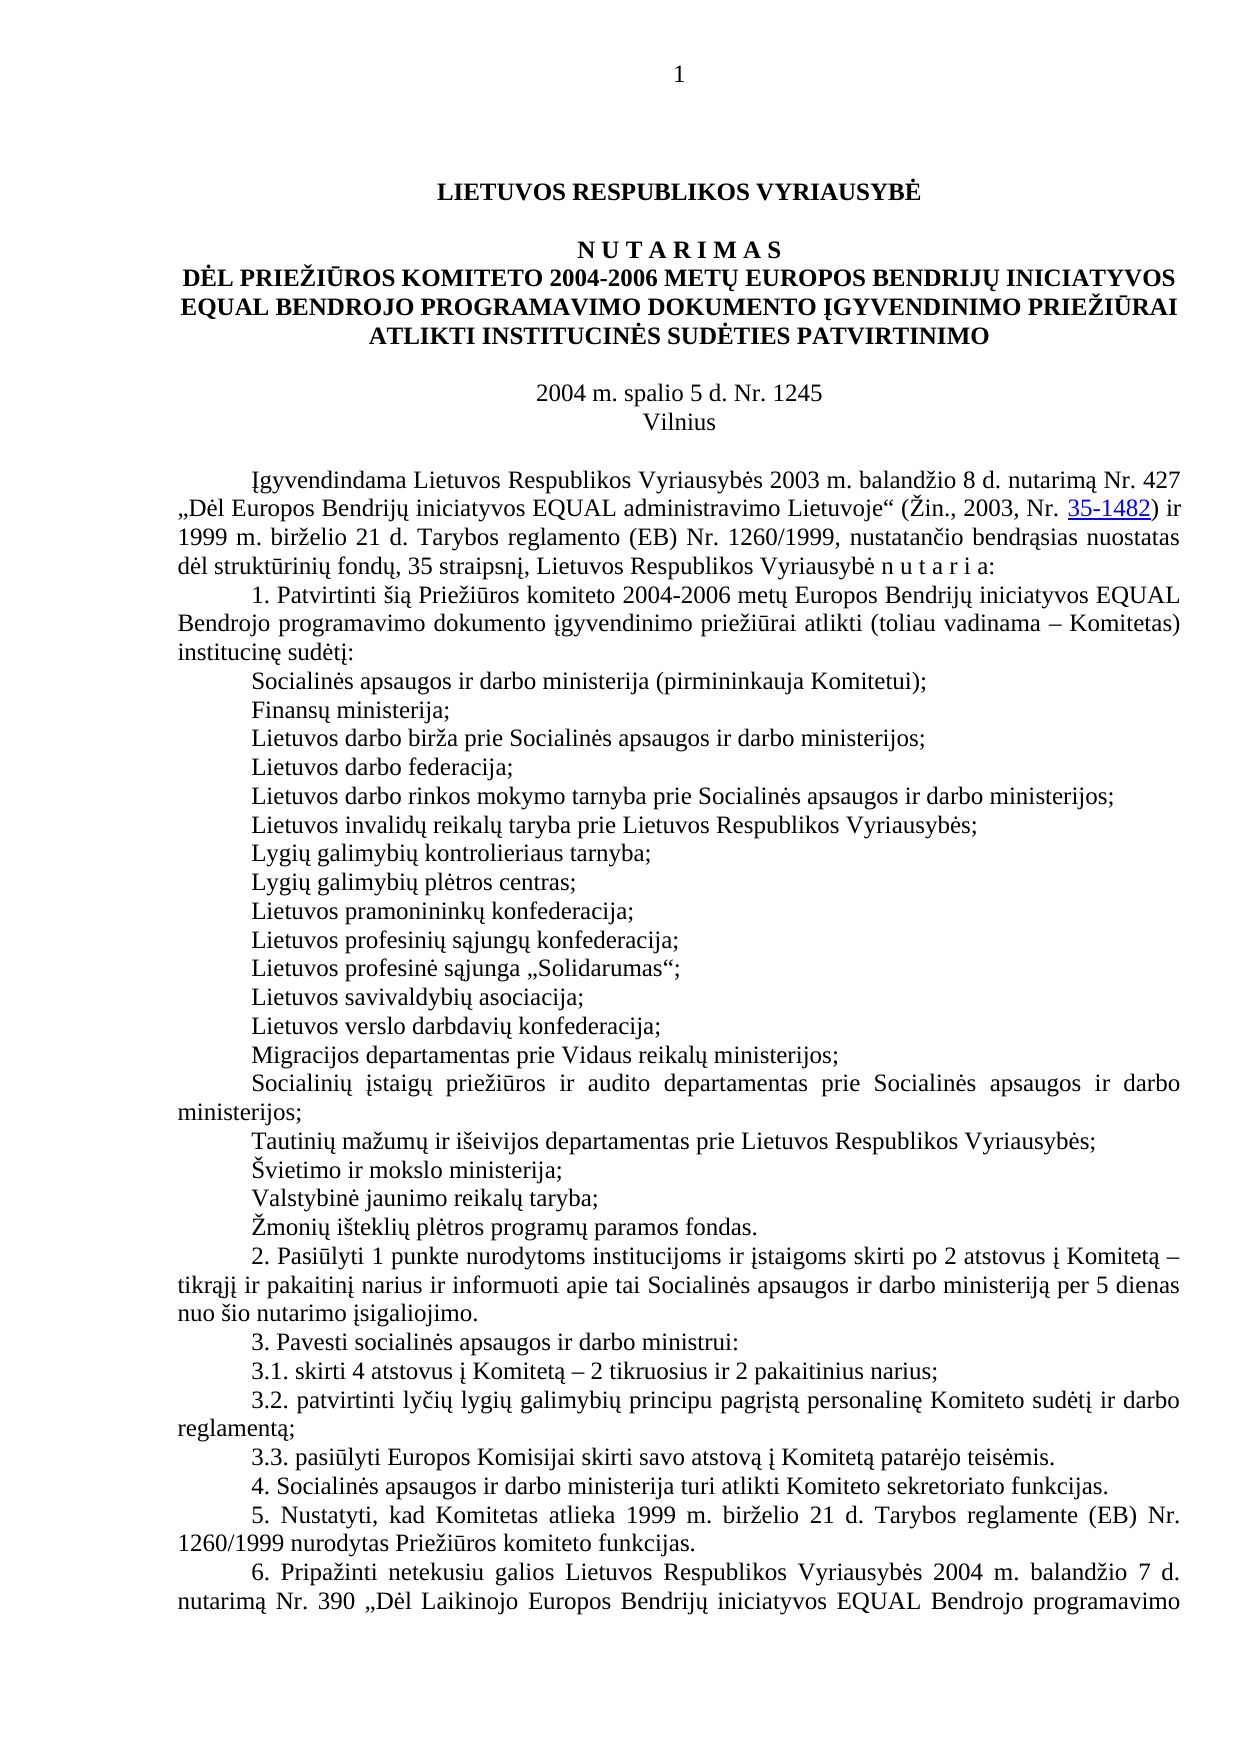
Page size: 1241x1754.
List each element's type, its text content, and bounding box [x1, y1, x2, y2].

text Socialinių įstaigų priežiūros ir audito departamentas prie Socialinės apsaugos ir darbo ministerijos; [177, 1068, 1181, 1126]
text Lietuvos profesinė sąjunga „Solidarumas“; [177, 953, 1181, 982]
text 6. Pripažinti netekusiu galios Lietuvos Respublikos Vyriausybės 2004 m. balandžio 7 d. nutarimą Nr. 390 „Dėl Laikinojo Europos Bendrijų iniciatyvos EQUAL Bendrojo programavimo [177, 1557, 1181, 1615]
text Valstybinė jaunimo reikalų taryba; [177, 1183, 1181, 1212]
text 5. Nustatyti, kad Komitetas atlieka 1999 m. birželio 21 d. Tarybos reglamente (EB) Nr. 1260/1999 nurodytas Priežiūros komiteto funkcijas. [177, 1500, 1181, 1557]
text 3. Pavesti socialinės apsaugos ir darbo ministrui: [177, 1327, 1181, 1356]
text Lygių galimybių plėtros centras; [177, 867, 1181, 896]
text LIETUVOS RESPUBLIKOS VYRIAUSYBĖ [177, 177, 1181, 206]
text Lietuvos profesinių sąjungų konfederacija; [177, 925, 1181, 953]
text 3.1. skirti 4 atstovus į Komitetą – 2 tikruosius ir 2 pakaitinius narius; [177, 1356, 1181, 1385]
text Žmonių išteklių plėtros programų paramos fondas. [177, 1212, 1181, 1241]
text Lietuvos darbo rinkos mokymo tarnyba prie Socialinės apsaugos ir darbo ministerijos; [177, 781, 1181, 810]
text Lietuvos invalidų reikalų taryba prie Lietuvos Respublikos Vyriausybės; [177, 810, 1181, 838]
text Lietuvos darbo birža prie Socialinės apsaugos ir darbo ministerijos; [177, 723, 1181, 752]
text Lietuvos savivaldybių asociacija; [177, 982, 1181, 1011]
text Lygių galimybių kontrolieriaus tarnyba; [177, 838, 1181, 867]
text Lietuvos darbo federacija; [177, 752, 1181, 781]
text 2. Pasiūlyti 1 punkte nurodytoms institucijoms ir įstaigoms skirti po 2 atstovus į Komitetą – tikrąjį ir pakaitinį narius ir informuoti apie tai Socialinės apsaugos ir darbo ministeriją per 5 dienas nuo šio nutarimo įsigaliojimo. [177, 1241, 1181, 1327]
text 2004 m. spalio 5 d. Nr. 1245 [177, 378, 1181, 407]
text 3.3. pasiūlyti Europos Komisijai skirti savo atstovą į Komitetą patarėjo teisėmis. [177, 1442, 1181, 1471]
text Lietuvos pramonininkų konfederacija; [177, 896, 1181, 925]
text Lietuvos verslo darbdavių konfederacija; [177, 1011, 1181, 1040]
text 3.2. patvirtinti lyčių lygių galimybių principu pagrįstą personalinę Komiteto sudėtį ir darbo reglamentą; [177, 1385, 1181, 1442]
text 4. Socialinės apsaugos ir darbo ministerija turi atlikti Komiteto sekretoriato funkcijas. [177, 1471, 1181, 1500]
text Vilnius [177, 407, 1181, 436]
text Migracijos departamentas prie Vidaus reikalų ministerijos; [177, 1040, 1181, 1068]
text 1. Patvirtinti šią Priežiūros komiteto 2004-2006 metų Europos Bendrijų iniciatyvos EQUAL Bendrojo programavimo dokumento įgyvendinimo priežiūrai atlikti (toliau vadinama – Komitetas) institucinę sudėtį: [177, 580, 1181, 666]
text Įgyvendindama Lietuvos Respublikos Vyriausybės 2003 m. balandžio 8 d. nutarimą Nr. 427 „Dėl Europos Bendrijų iniciatyvos EQUAL administravimo Lietuvoje“ (Žin., 2003, Nr. 35-1482) ir 1999 m. birželio 21 d. Tarybos reglamento (EB) Nr. 1260/1999, nustatančio bendrąsias nuostatas dėl struktūrinių fondų, 35 straipsnį, Lietuvos Respublikos Vyriausybė nutaria: [177, 465, 1181, 580]
text Socialinės apsaugos ir darbo ministerija (pirmininkauja Komitetui); [177, 666, 1181, 695]
text Švietimo ir mokslo ministerija; [177, 1155, 1181, 1183]
text Finansų ministerija; [177, 695, 1181, 723]
text Tautinių mažumų ir išeivijos departamentas prie Lietuvos Respublikos Vyriausybės; [177, 1126, 1181, 1155]
text DĖL PRIEŽIŪROS KOMITETO 2004-2006 METŲ EUROPOS BENDRIJŲ INICIATYVOS EQUAL BENDROJO PROGRAMAVIMO DOKUMENTO ĮGYVENDINIMO PRIEŽIŪRAI ATLIKTI INSTITUCINĖS SUDĖTIES PATVIRTINIMO [177, 263, 1181, 350]
text N U T A R I M A S [177, 235, 1181, 263]
